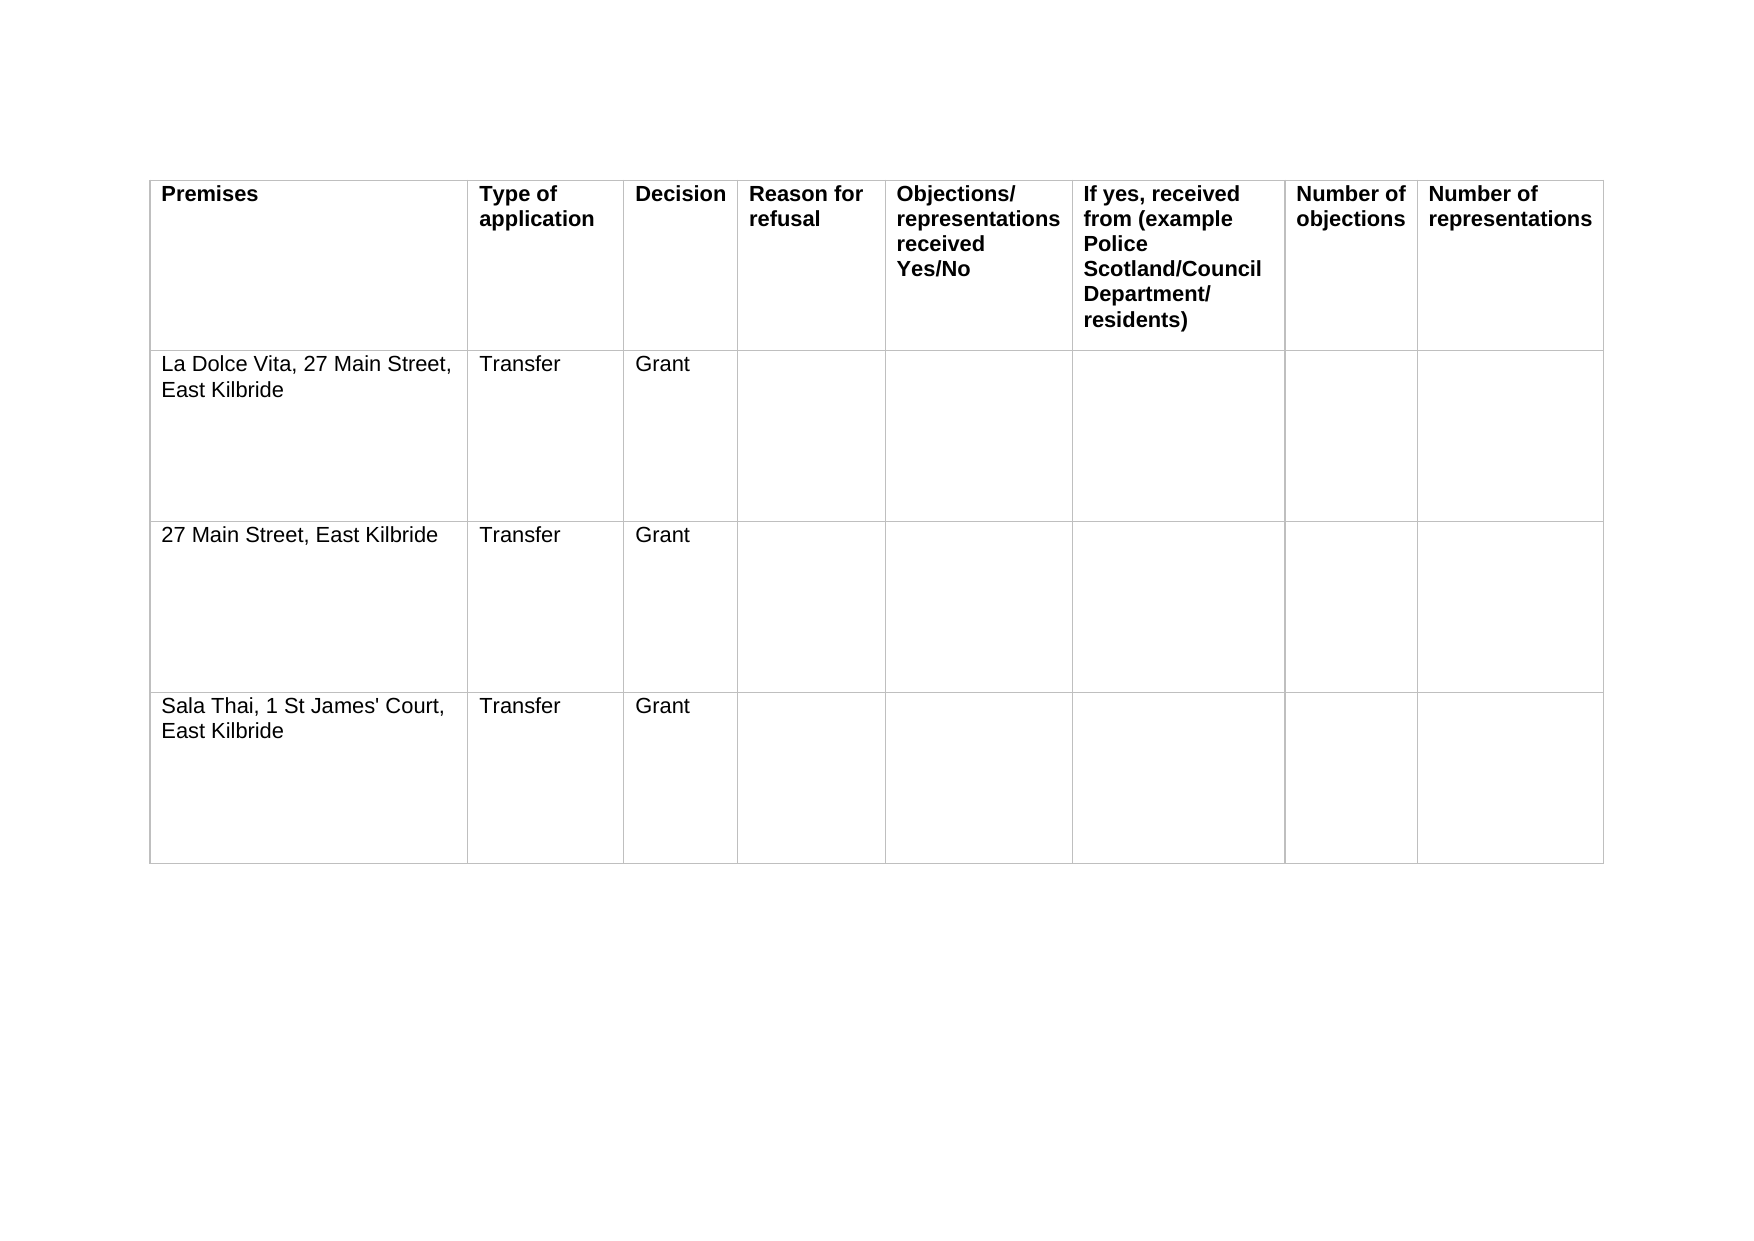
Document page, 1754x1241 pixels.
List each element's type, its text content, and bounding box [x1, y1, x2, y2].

table_cell [886, 522, 1072, 692]
table_cell [738, 693, 885, 862]
table_header Reason for refusal [738, 181, 885, 350]
table_cell [1286, 522, 1417, 692]
table_header Premises [151, 181, 467, 350]
table_cell [738, 522, 885, 692]
table_cell [1286, 693, 1417, 862]
table_cell [1286, 351, 1417, 521]
table_header Objections/ representations received Yes/No [886, 181, 1072, 350]
table_cell [738, 351, 885, 521]
table_cell La Dolce Vita, 27 Main Street, East Kilbride [151, 351, 467, 521]
table_cell Grant [624, 351, 737, 521]
table_header If yes, received from (example Police Scotland/Council Department/ residents) [1073, 181, 1284, 350]
table_cell Transfer [468, 351, 623, 521]
table_cell 27 Main Street, East Kilbride [151, 522, 467, 692]
table_cell [1418, 351, 1603, 521]
table_cell [1418, 522, 1603, 692]
table_cell Sala Thai, 1 St James' Court, East Kilbride [151, 693, 467, 862]
table_cell [1418, 693, 1603, 862]
table_header Number of representations [1418, 181, 1603, 350]
table_cell [1073, 522, 1284, 692]
table_cell Transfer [468, 522, 623, 692]
table_cell [1073, 351, 1284, 521]
table_cell Grant [624, 522, 737, 692]
table_header Number of objections [1286, 181, 1417, 350]
table_header Decision [624, 181, 737, 350]
table_cell Grant [624, 693, 737, 862]
table_cell [886, 351, 1072, 521]
table_cell [1073, 693, 1284, 862]
table_cell [886, 693, 1072, 862]
table_cell Transfer [468, 693, 623, 862]
table_header Type of application [468, 181, 623, 350]
